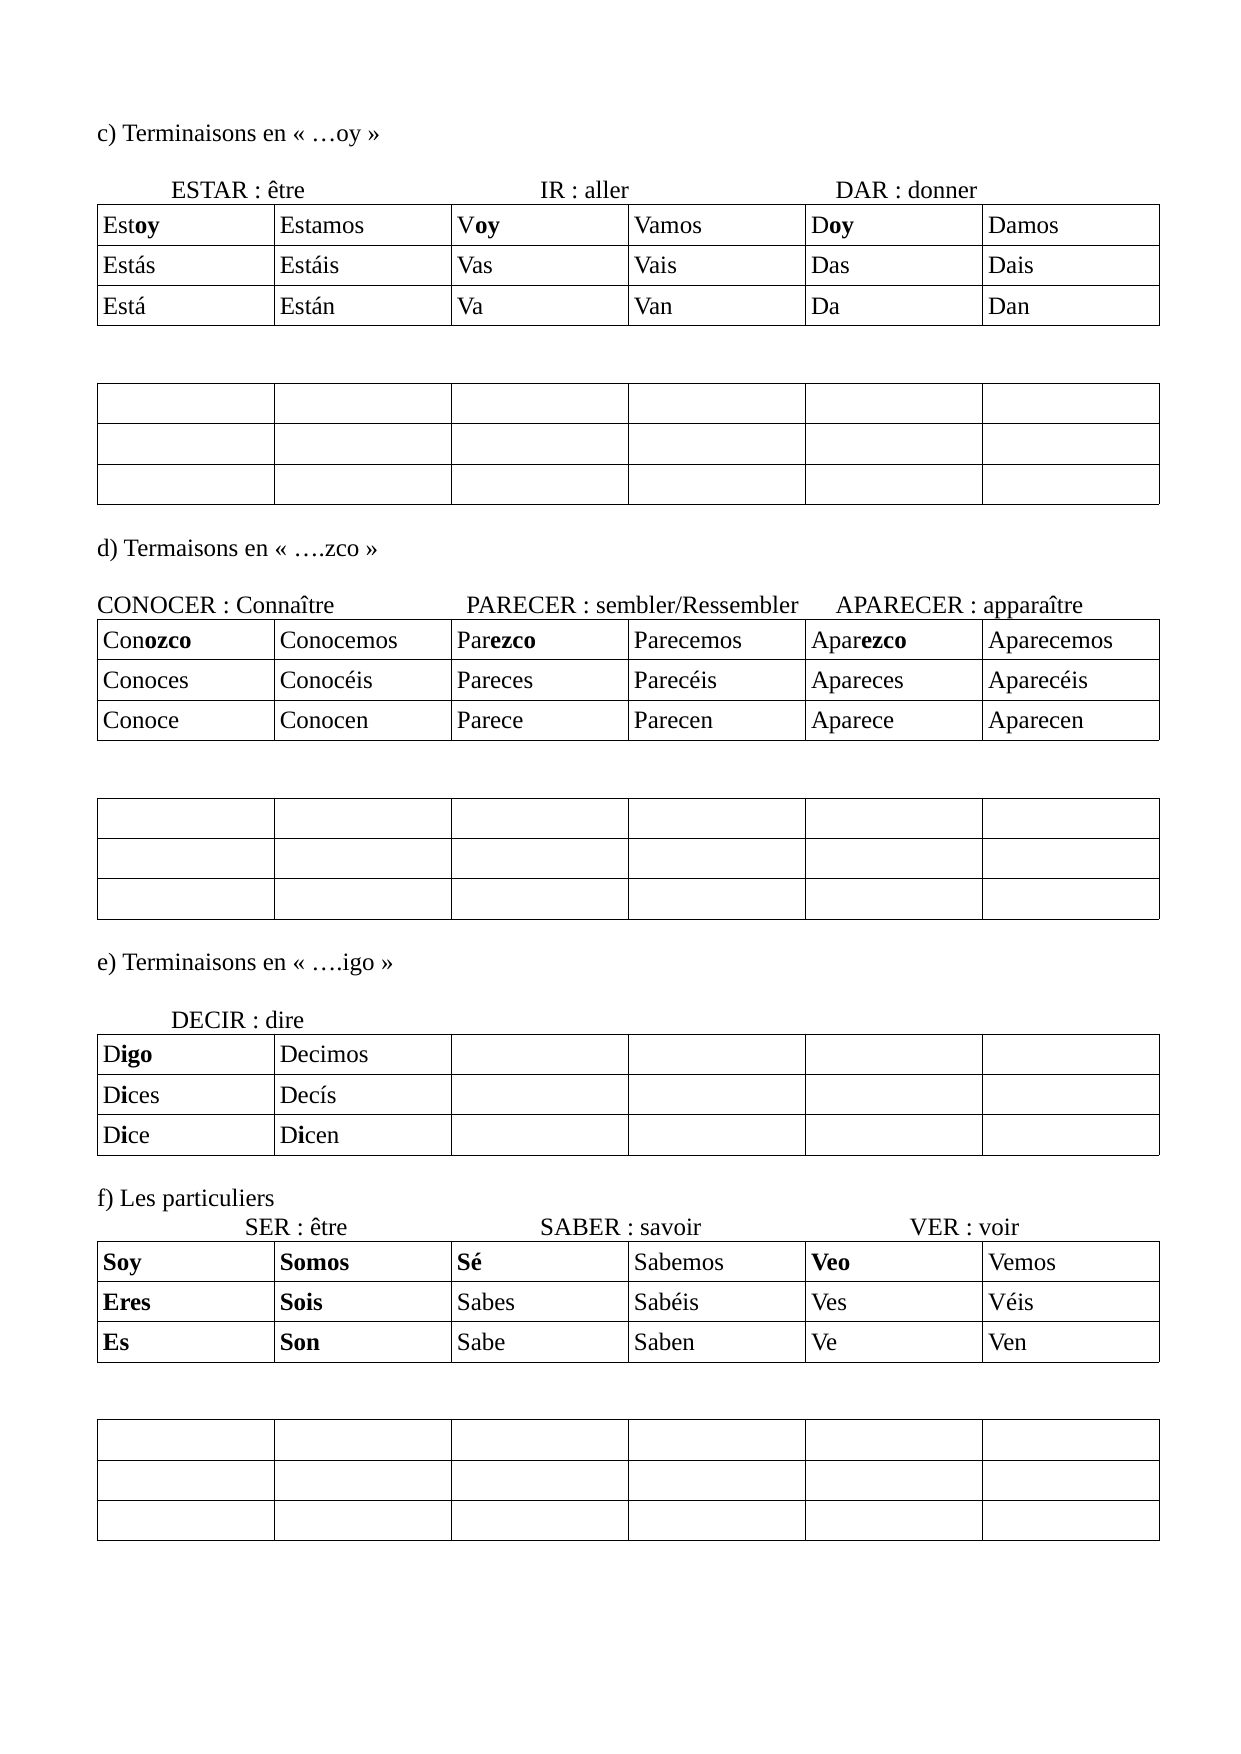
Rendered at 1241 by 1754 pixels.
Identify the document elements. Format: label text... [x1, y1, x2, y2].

table_cell [275, 1501, 451, 1540]
table_cell Conoce [98, 701, 274, 740]
table_cell [452, 1461, 628, 1500]
text CONOCER : Connaître PARECER : sembler/Ressembler APARECER : apparaître [97, 590, 1159, 619]
table_header Soy [98, 1242, 274, 1281]
table_cell Vas [452, 246, 628, 285]
table_cell Aparecen [983, 701, 1159, 740]
table_header [983, 1035, 1159, 1074]
table_header [98, 384, 274, 423]
table_cell Ven [983, 1322, 1159, 1362]
table_cell [629, 839, 805, 878]
table_cell [275, 1461, 451, 1500]
table_cell Saben [629, 1322, 805, 1362]
table_cell Parece [452, 701, 628, 740]
table_cell Estás [98, 246, 274, 285]
table_header [629, 1420, 805, 1460]
table_header [275, 1420, 451, 1460]
table_header [629, 799, 805, 838]
table_cell [275, 465, 451, 504]
text d) Termaisons en « ….zco » [97, 533, 1159, 561]
table_cell [983, 1115, 1159, 1154]
table_cell Eres [98, 1282, 274, 1321]
table_cell Dais [983, 246, 1159, 285]
table_header Conocemos [275, 620, 451, 659]
table_cell [983, 1501, 1159, 1540]
table_cell [629, 1461, 805, 1500]
table_cell [629, 1501, 805, 1540]
table_cell Sabes [452, 1282, 628, 1321]
table_cell Sabe [452, 1322, 628, 1362]
table_cell [983, 879, 1159, 918]
table_header Estamos [275, 205, 451, 245]
table_cell Dice [98, 1115, 274, 1154]
table_header [98, 1420, 274, 1460]
table_header [452, 1420, 628, 1460]
text SER : être SABER : savoir VER : voir [97, 1212, 1159, 1241]
table_header [452, 384, 628, 423]
table_cell [629, 879, 805, 918]
table_cell Es [98, 1322, 274, 1362]
table_cell Conoces [98, 660, 274, 699]
table_header [629, 384, 805, 423]
table_cell [98, 424, 274, 463]
table_header Voy [452, 205, 628, 245]
table_header [98, 799, 274, 838]
table_header Vemos [983, 1242, 1159, 1281]
table_header [806, 1035, 982, 1074]
table_header Somos [275, 1242, 451, 1281]
table_cell Aparece [806, 701, 982, 740]
table_header [983, 799, 1159, 838]
table_cell [983, 465, 1159, 504]
table_cell [98, 839, 274, 878]
text DECIR : dire [97, 1005, 1159, 1033]
table_cell Conocéis [275, 660, 451, 699]
table_header Aparecemos [983, 620, 1159, 659]
table_header Estoy [98, 205, 274, 245]
table_cell Da [806, 286, 982, 325]
table_cell [452, 879, 628, 918]
table_cell [275, 839, 451, 878]
table_header [275, 799, 451, 838]
table_header Sabemos [629, 1242, 805, 1281]
table_cell Pareces [452, 660, 628, 699]
table_header Aparezco [806, 620, 982, 659]
table_cell Están [275, 286, 451, 325]
text f) Les particuliers [97, 1183, 1159, 1212]
table_cell [275, 879, 451, 918]
table_header [983, 384, 1159, 423]
table_cell [806, 879, 982, 918]
table_cell Das [806, 246, 982, 285]
table_cell Apareces [806, 660, 982, 699]
table_cell [98, 879, 274, 918]
table_header Damos [983, 205, 1159, 245]
table_cell Ve [806, 1322, 982, 1362]
table_cell [983, 839, 1159, 878]
table_header Decimos [275, 1035, 451, 1074]
table_cell Ves [806, 1282, 982, 1321]
table_cell Estáis [275, 246, 451, 285]
table_cell Está [98, 286, 274, 325]
table_header [806, 1420, 982, 1460]
table_cell Van [629, 286, 805, 325]
table_cell [983, 1461, 1159, 1500]
table_cell Conocen [275, 701, 451, 740]
table_cell Sois [275, 1282, 451, 1321]
table_cell Parecen [629, 701, 805, 740]
text e) Terminaisons en « ….igo » [97, 947, 1159, 976]
table_cell [452, 1501, 628, 1540]
text c) Terminaisons en « …oy » [97, 118, 1159, 147]
table_header Digo [98, 1035, 274, 1074]
table_header [452, 1035, 628, 1074]
table_header Parecemos [629, 620, 805, 659]
table_cell [98, 1461, 274, 1500]
table_cell [452, 465, 628, 504]
table_cell [806, 465, 982, 504]
table_header [275, 384, 451, 423]
table_cell [629, 465, 805, 504]
table_header Doy [806, 205, 982, 245]
table_header Parezco [452, 620, 628, 659]
table_cell [806, 839, 982, 878]
table_header Vamos [629, 205, 805, 245]
table_cell [629, 424, 805, 463]
table_cell Decís [275, 1075, 451, 1114]
table_cell [983, 424, 1159, 463]
table_header Veo [806, 1242, 982, 1281]
table_cell [452, 1075, 628, 1114]
table_cell [452, 1115, 628, 1154]
table_cell [806, 1501, 982, 1540]
table_header Sé [452, 1242, 628, 1281]
table_header Conozco [98, 620, 274, 659]
table_cell Dicen [275, 1115, 451, 1154]
table_cell Véis [983, 1282, 1159, 1321]
text ESTAR : être IR : aller DAR : donner [97, 176, 1159, 204]
table_cell [452, 839, 628, 878]
table_cell [629, 1075, 805, 1114]
table_cell Vais [629, 246, 805, 285]
table_cell [629, 1115, 805, 1154]
table_header [806, 799, 982, 838]
table_cell [98, 1501, 274, 1540]
table_header [983, 1420, 1159, 1460]
table_cell Aparecéis [983, 660, 1159, 699]
table_cell [806, 424, 982, 463]
table_cell Va [452, 286, 628, 325]
table_header [452, 799, 628, 838]
table_cell [452, 424, 628, 463]
table_cell Parecéis [629, 660, 805, 699]
table_cell [806, 1115, 982, 1154]
table_cell Dices [98, 1075, 274, 1114]
table_cell Sabéis [629, 1282, 805, 1321]
table_cell [806, 1075, 982, 1114]
table_cell [983, 1075, 1159, 1114]
table_cell [98, 465, 274, 504]
table_header [629, 1035, 805, 1074]
table_cell [806, 1461, 982, 1500]
table_cell Dan [983, 286, 1159, 325]
table_header [806, 384, 982, 423]
table_cell [275, 424, 451, 463]
table_cell Son [275, 1322, 451, 1362]
